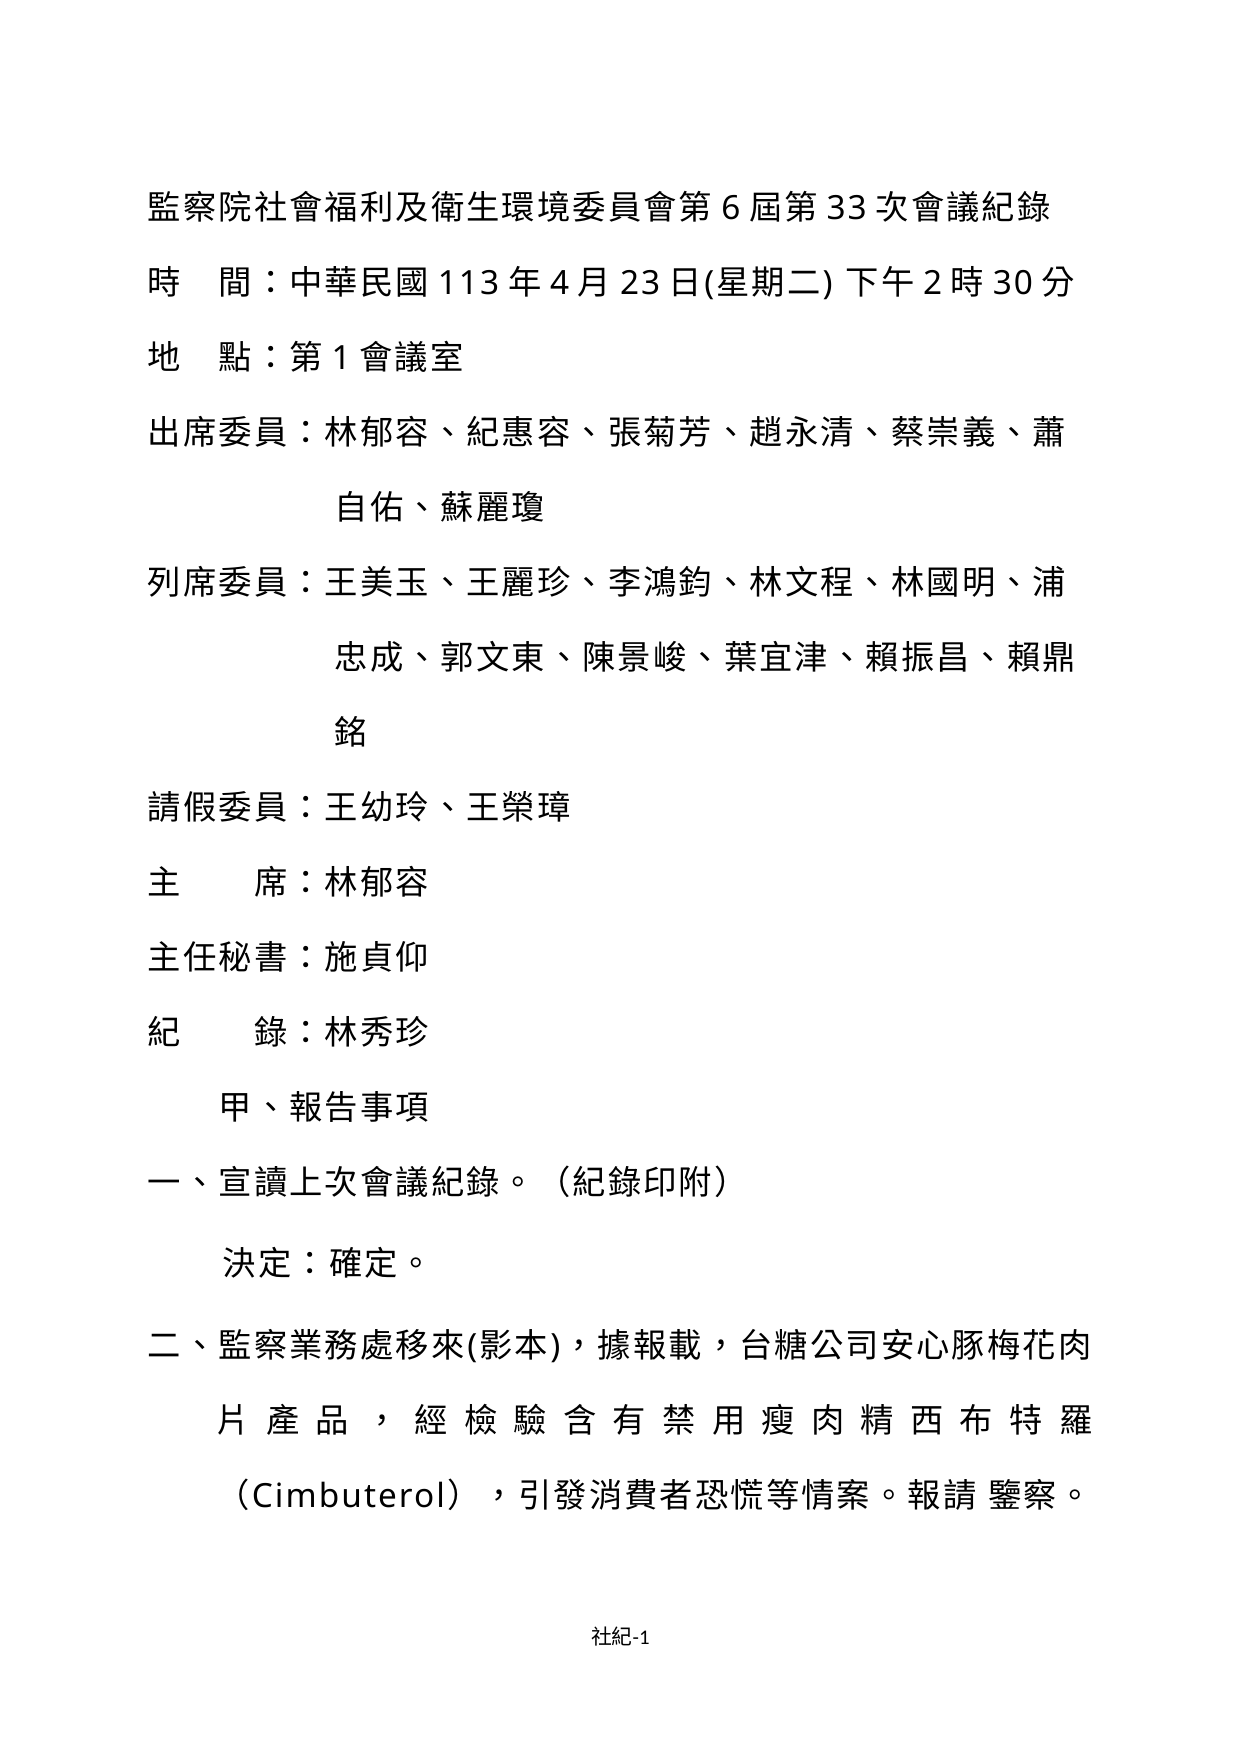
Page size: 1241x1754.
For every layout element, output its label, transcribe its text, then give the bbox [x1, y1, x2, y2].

text 列席委員：王美玉、王麗珍、李鴻鈞、林文程、林國明、浦忠成、郭文東、陳景峻、葉宜津、賴振昌、賴鼎銘 [148, 543, 1092, 768]
text 請假委員：王幼玲、王榮璋 [148, 768, 1092, 843]
text 時 間：中華民國113年4月23日(星期二) 下午2時30分 [148, 243, 1092, 318]
text 地 點：第1會議室 [148, 318, 1092, 393]
text 決定：確定。 [214, 1222, 1101, 1301]
text 一、宣讀上次會議紀錄。（紀錄印附） [139, 1139, 1101, 1220]
text 二、監察業務處移來(影本)，據報載，台糖公司安心豚梅花肉片產品，經檢驗含有禁用瘦肉精西布特羅（Cimbuterol），引發消費者恐慌等情案。報請 鑒察。 [139, 1303, 1101, 1532]
text 監察院社會福利及衛生環境委員會第6屆第33次會議紀錄 [139, 166, 1101, 243]
text 出席委員：林郁容、紀惠容、張菊芳、趙永清、蔡崇義、蕭自佑、蘇麗瓊 [148, 393, 1092, 543]
text 甲、報告事項 [148, 1068, 1092, 1139]
text 主 席：林郁容 [148, 843, 1092, 918]
text 主任秘書：施貞仰 [148, 918, 1092, 993]
text 紀 錄：林秀珍 [148, 993, 1092, 1068]
